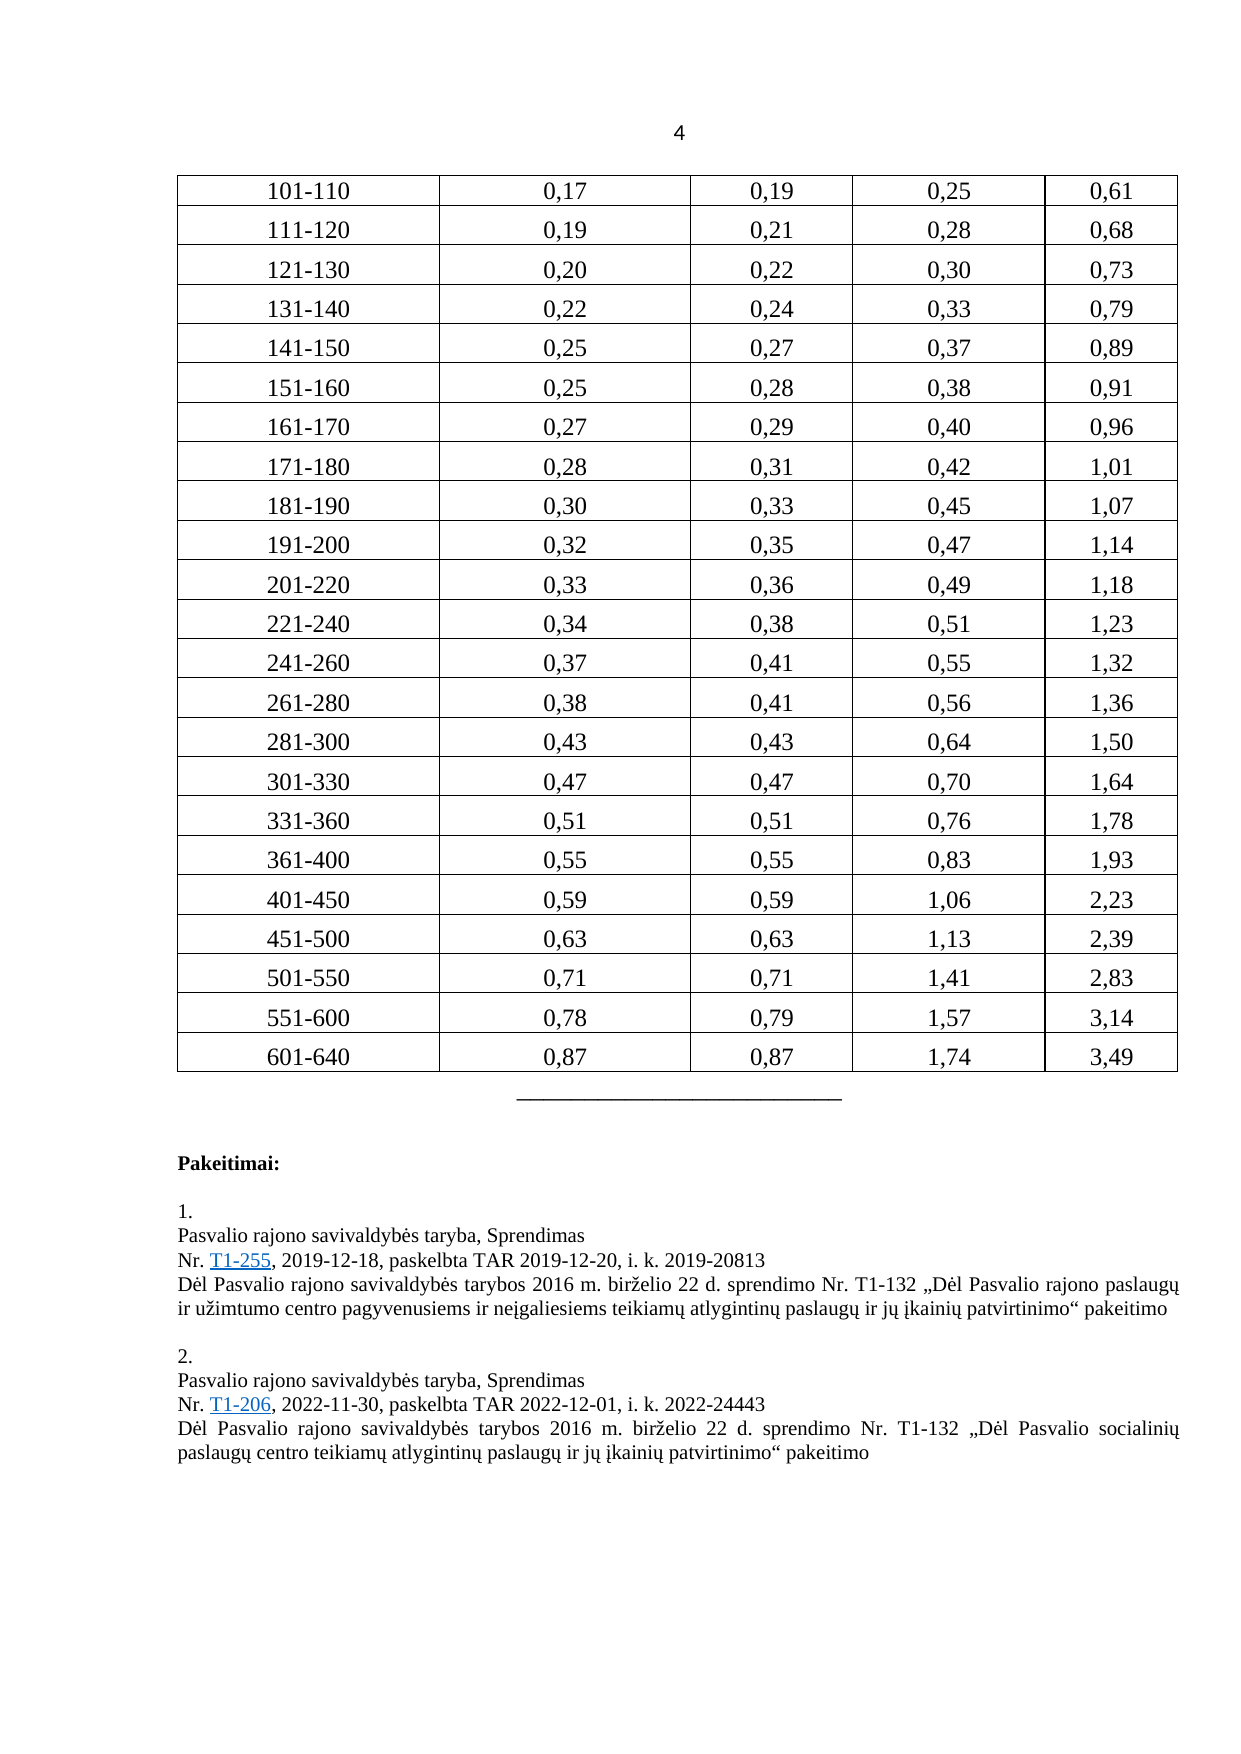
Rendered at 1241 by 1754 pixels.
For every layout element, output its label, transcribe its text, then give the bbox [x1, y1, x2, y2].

table_cell 0,47 [440, 757, 690, 795]
table_cell 0,42 [853, 442, 1044, 480]
table_cell 0,68 [1046, 206, 1177, 244]
table_cell 0,31 [691, 442, 852, 480]
table_cell 181-190 [178, 481, 439, 520]
table_cell 0,19 [691, 176, 852, 205]
table_cell 0,43 [440, 718, 690, 756]
table_cell 0,63 [440, 915, 690, 953]
table_cell 0,29 [691, 403, 852, 441]
table_cell 1,06 [853, 875, 1044, 913]
table_cell 0,51 [853, 600, 1044, 638]
table_cell 171-180 [178, 442, 439, 480]
text ________________________ [177, 1072, 1181, 1103]
table_cell 0,28 [691, 363, 852, 402]
table_cell 0,25 [853, 176, 1044, 205]
table_cell 0,24 [691, 285, 852, 323]
table_cell 1,01 [1046, 442, 1177, 480]
table_cell 0,56 [853, 678, 1044, 717]
table_cell 0,22 [691, 245, 852, 283]
table_cell 0,55 [853, 639, 1044, 677]
table_cell 331-360 [178, 796, 439, 835]
table_cell 261-280 [178, 678, 439, 717]
table_cell 0,38 [440, 678, 690, 717]
table_cell 0,33 [691, 481, 852, 520]
table_cell 151-160 [178, 363, 439, 402]
table_cell 201-220 [178, 560, 439, 598]
table_cell 0,25 [440, 324, 690, 362]
table_cell 0,55 [440, 836, 690, 874]
table_cell 0,61 [1046, 176, 1177, 205]
text Dėl Pasvalio rajono savivaldybės tarybos 2016 m. birželio 22 d. sprendimo Nr. T1-132 „Dėl Pasvalio socialinių paslaugų centro teikiamų atlygintinų paslaugų ir jų įkainių patvirtinimo“ pakeitimo [177, 1416, 1181, 1464]
table_cell 0,51 [691, 796, 852, 835]
table_cell 0,91 [1046, 363, 1177, 402]
table_cell 401-450 [178, 875, 439, 913]
table_cell 0,27 [440, 403, 690, 441]
table_cell 101-110 [178, 176, 439, 205]
table_cell 1,57 [853, 993, 1044, 1032]
table_cell 0,37 [853, 324, 1044, 362]
table_cell 1,32 [1046, 639, 1177, 677]
table_cell 2,39 [1046, 915, 1177, 953]
table_cell 0,30 [853, 245, 1044, 283]
text 2. [177, 1344, 1181, 1368]
text Pasvalio rajono savivaldybės taryba, Sprendimas [177, 1368, 1181, 1392]
text 1. [177, 1199, 1181, 1223]
table_cell 0,38 [691, 600, 852, 638]
table_cell 0,71 [691, 954, 852, 992]
table_cell 281-300 [178, 718, 439, 756]
table_cell 121-130 [178, 245, 439, 283]
table_cell 0,43 [691, 718, 852, 756]
table_cell 501-550 [178, 954, 439, 992]
table_cell 0,64 [853, 718, 1044, 756]
text Pasvalio rajono savivaldybės taryba, Sprendimas [177, 1223, 1181, 1247]
table_cell 141-150 [178, 324, 439, 362]
table_cell 0,36 [691, 560, 852, 598]
table_cell 0,78 [440, 993, 690, 1032]
table_cell 161-170 [178, 403, 439, 441]
table_cell 1,78 [1046, 796, 1177, 835]
table_cell 0,33 [440, 560, 690, 598]
table_cell 0,59 [691, 875, 852, 913]
table_cell 0,22 [440, 285, 690, 323]
table_cell 1,93 [1046, 836, 1177, 874]
table_cell 191-200 [178, 521, 439, 559]
table_cell 0,30 [440, 481, 690, 520]
table_cell 0,55 [691, 836, 852, 874]
table_cell 1,64 [1046, 757, 1177, 795]
table_cell 0,38 [853, 363, 1044, 402]
table_cell 0,87 [691, 1033, 852, 1071]
table_cell 0,40 [853, 403, 1044, 441]
table_cell 0,73 [1046, 245, 1177, 283]
text Nr. T1-206, 2022-11-30, paskelbta TAR 2022-12-01, i. k. 2022-24443 [177, 1392, 1181, 1416]
table_cell 0,45 [853, 481, 1044, 520]
table_cell 0,51 [440, 796, 690, 835]
table_cell 0,63 [691, 915, 852, 953]
table_cell 0,41 [691, 678, 852, 717]
table_cell 0,47 [853, 521, 1044, 559]
table_cell 0,96 [1046, 403, 1177, 441]
table_cell 0,20 [440, 245, 690, 283]
table_cell 1,13 [853, 915, 1044, 953]
table_cell 111-120 [178, 206, 439, 244]
table_cell 361-400 [178, 836, 439, 874]
text Dėl Pasvalio rajono savivaldybės tarybos 2016 m. birželio 22 d. sprendimo Nr. T1-132 „Dėl Pasvalio rajono paslaugų ir užimtumo centro pagyvenusiems ir neįgaliesiems teikiamų atlygintinų paslaugų ir jų įkainių patvirtinimo“ pakeitimo [177, 1272, 1181, 1320]
table_cell 0,21 [691, 206, 852, 244]
table_cell 0,79 [691, 993, 852, 1032]
table_cell 0,25 [440, 363, 690, 402]
table_cell 221-240 [178, 600, 439, 638]
table_cell 0,32 [440, 521, 690, 559]
table_cell 0,87 [440, 1033, 690, 1071]
table_cell 451-500 [178, 915, 439, 953]
table_cell 0,89 [1046, 324, 1177, 362]
table_cell 3,14 [1046, 993, 1177, 1032]
table_cell 0,28 [853, 206, 1044, 244]
text Pakeitimai: [177, 1151, 1181, 1175]
table_cell 0,27 [691, 324, 852, 362]
table_cell 0,71 [440, 954, 690, 992]
table_cell 1,07 [1046, 481, 1177, 520]
table_cell 0,76 [853, 796, 1044, 835]
table_cell 0,70 [853, 757, 1044, 795]
table_cell 0,41 [691, 639, 852, 677]
table_cell 0,47 [691, 757, 852, 795]
table_cell 1,36 [1046, 678, 1177, 717]
table_cell 1,23 [1046, 600, 1177, 638]
table_cell 1,74 [853, 1033, 1044, 1071]
table_cell 601-640 [178, 1033, 439, 1071]
table_cell 0,34 [440, 600, 690, 638]
table_cell 0,17 [440, 176, 690, 205]
table_cell 1,14 [1046, 521, 1177, 559]
table_cell 1,18 [1046, 560, 1177, 598]
table_cell 0,37 [440, 639, 690, 677]
table_cell 0,59 [440, 875, 690, 913]
table_cell 1,41 [853, 954, 1044, 992]
table_cell 0,79 [1046, 285, 1177, 323]
table_cell 131-140 [178, 285, 439, 323]
table_cell 301-330 [178, 757, 439, 795]
table_cell 0,49 [853, 560, 1044, 598]
table_cell 241-260 [178, 639, 439, 677]
table_cell 3,49 [1046, 1033, 1177, 1071]
table_cell 1,50 [1046, 718, 1177, 756]
table_cell 551-600 [178, 993, 439, 1032]
table_cell 0,35 [691, 521, 852, 559]
table_cell 2,23 [1046, 875, 1177, 913]
table_cell 0,28 [440, 442, 690, 480]
table_cell 2,83 [1046, 954, 1177, 992]
table_cell 0,19 [440, 206, 690, 244]
table_cell 0,33 [853, 285, 1044, 323]
text Nr. T1-255, 2019-12-18, paskelbta TAR 2019-12-20, i. k. 2019-20813 [177, 1247, 1181, 1272]
table_cell 0,83 [853, 836, 1044, 874]
